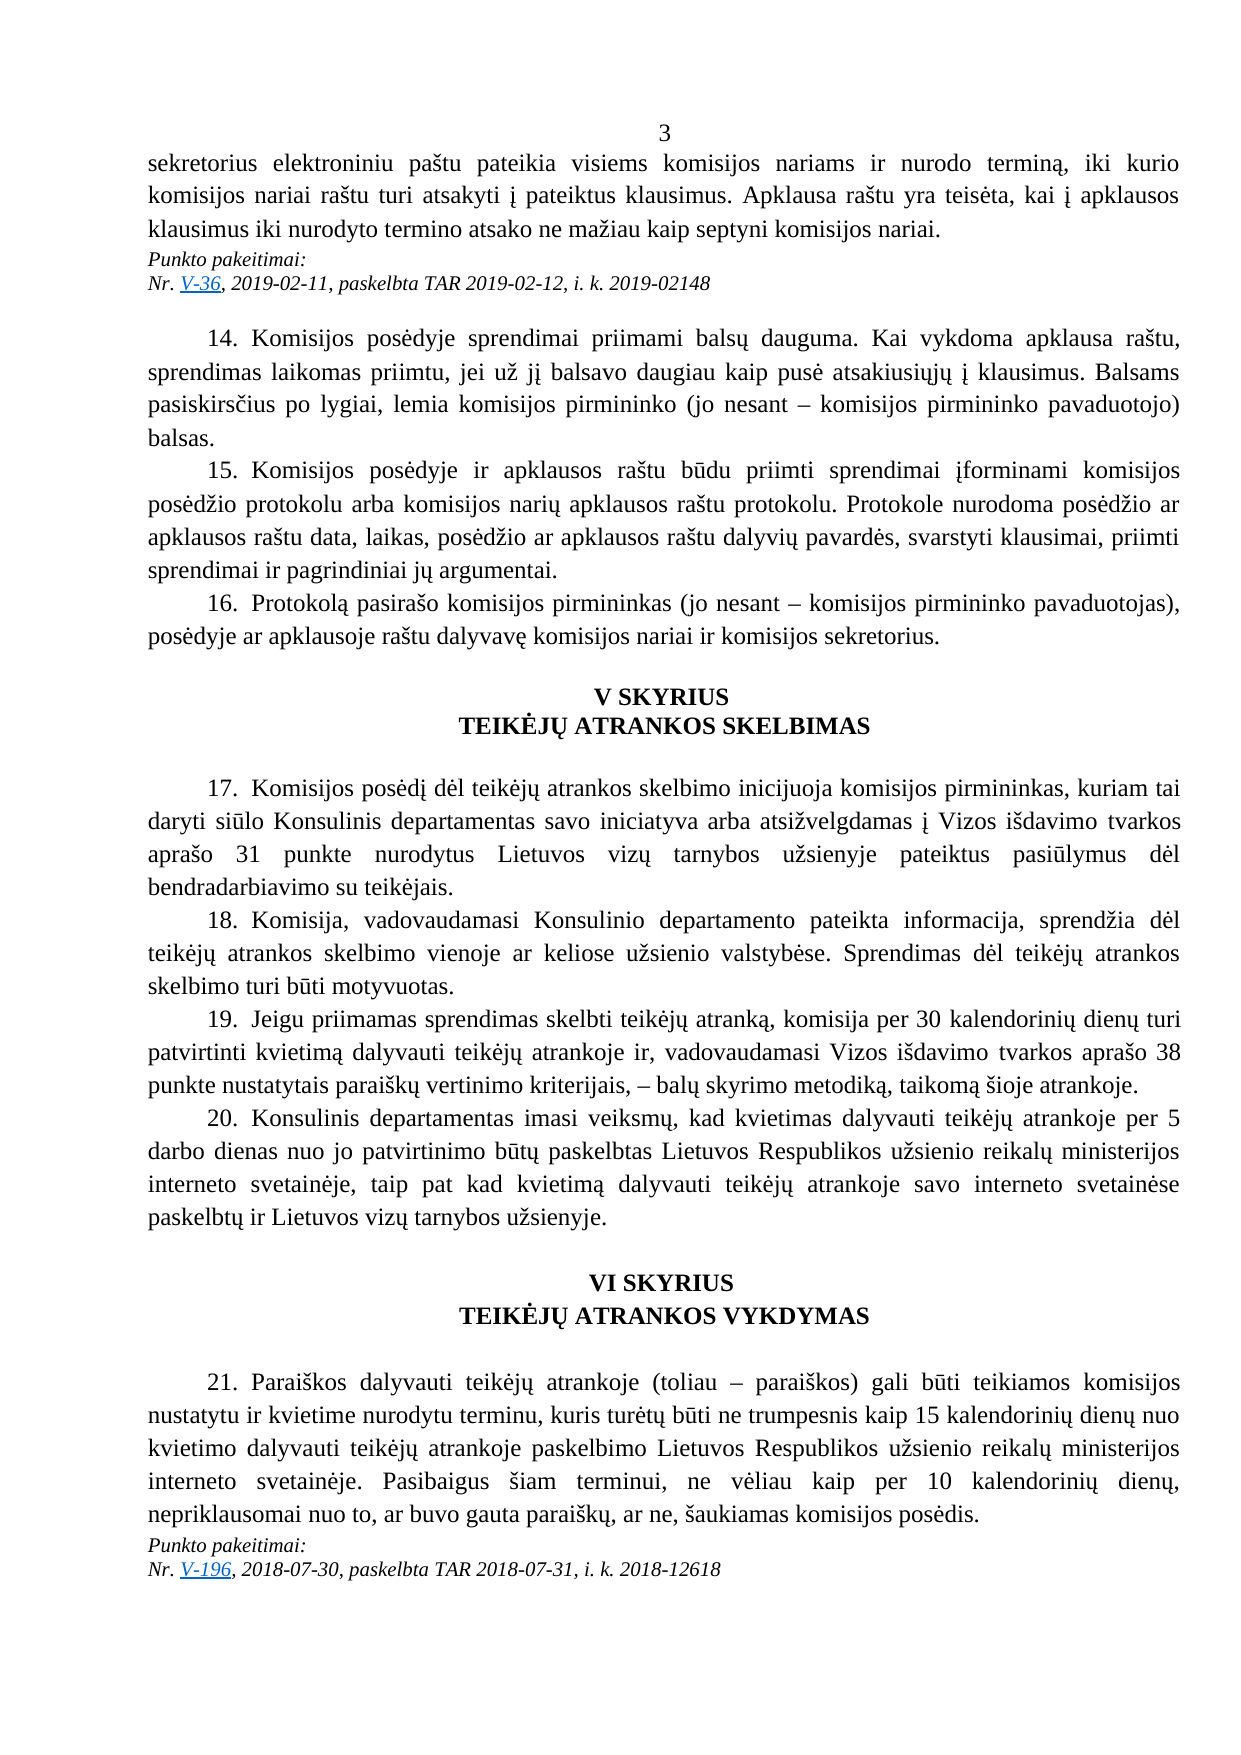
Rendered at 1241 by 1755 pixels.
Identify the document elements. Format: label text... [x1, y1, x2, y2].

text Nr. V-196, 2018-07-30, paskelbta TAR 2018-07-31, i. k. 2018-12618 [148, 1557, 1181, 1581]
text 18. Komisija, vadovaudamasi Konsulinio departamento pateikta informacija, sprendžia dėl teikėjų atrankos skelbimo vienoje ar keliose užsienio valstybėse. Sprendimas dėl teikėjų atrankos skelbimo turi būti motyvuotas. [148, 905, 1181, 1000]
text 14. Komisijos posėdyje sprendimai priimami balsų dauguma. Kai vykdoma apklausa raštu, sprendimas laikomas priimtu, jei už jį balsavo daugiau kaip pusė atsakiusiųjų į klausimus. Balsams pasiskirsčius po lygiai, lemia komisijos pirmininko (jo nesant – komisijos pirmininko pavaduotojo) balsas. [148, 323, 1181, 451]
text Punkto pakeitimai: [148, 247, 1181, 271]
text 21. Paraiškos dalyvauti teikėjų atrankoje (toliau – paraiškos) gali būti teikiamos komisijos nustatytu ir kvietime nurodytu terminu, kuris turėtų būti ne trumpesnis kaip 15 kalendorinių dienų nuo kvietimo dalyvauti teikėjų atrankoje paskelbimo Lietuvos Respublikos užsienio reikalų ministerijos interneto svetainėje. Pasibaigus šiam terminui, ne vėliau kaip per 10 kalendorinių dienų, nepriklausomai nuo to, ar buvo gauta paraiškų, ar ne, šaukiamas komisijos posėdis. [148, 1367, 1181, 1528]
text TEIKĖJŲ ATRANKOS SKELBIMAS [148, 711, 1181, 740]
text 15. Komisijos posėdyje ir apklausos raštu būdu priimti sprendimai įforminami komisijos posėdžio protokolu arba komisijos narių apklausos raštu protokolu. Protokole nurodoma posėdžio ar apklausos raštu data, laikas, posėdžio ar apklausos raštu dalyvių pavardės, svarstyti klausimai, priimti sprendimai ir pagrindiniai jų argumentai. [148, 456, 1181, 583]
text sekretorius elektroniniu paštu pateikia visiems komisijos nariams ir nurodo terminą, iki kurio komisijos nariai raštu turi atsakyti į pateiktus klausimus. Apklausa raštu yra teisėta, kai į apklausos klausimus iki nurodyto termino atsako ne mažiau kaip septyni komisijos nariai. [148, 148, 1181, 242]
text TEIKĖJŲ ATRANKOS VYKDYMAS [148, 1301, 1181, 1330]
text 20. Konsulinis departamentas imasi veiksmų, kad kvietimas dalyvauti teikėjų atrankoje per 5 darbo dienas nuo jo patvirtinimo būtų paskelbtas Lietuvos Respublikos užsienio reikalų ministerijos interneto svetainėje, taip pat kad kvietimą dalyvauti teikėjų atrankoje savo interneto svetainėse paskelbtų ir Lietuvos vizų tarnybos užsienyje. [148, 1103, 1181, 1231]
text V SKYRIUS [148, 682, 1181, 711]
text 16. Protokolą pasirašo komisijos pirmininkas (jo nesant – komisijos pirmininko pavaduotojas), posėdyje ar apklausoje raštu dalyvavę komisijos nariai ir komisijos sekretorius. [148, 588, 1181, 649]
text 17. Komisijos posėdį dėl teikėjų atrankos skelbimo inicijuoja komisijos pirmininkas, kuriam tai daryti siūlo Konsulinis departamentas savo iniciatyva arba atsižvelgdamas į Vizos išdavimo tvarkos aprašo 31 punkte nurodytus Lietuvos vizų tarnybos užsienyje pateiktus pasiūlymus dėl bendradarbiavimo su teikėjais. [148, 773, 1181, 901]
text Punkto pakeitimai: [148, 1532, 1181, 1557]
text 19. Jeigu priimamas sprendimas skelbti teikėjų atranką, komisija per 30 kalendorinių dienų turi patvirtinti kvietimą dalyvauti teikėjų atrankoje ir, vadovaudamasi Vizos išdavimo tvarkos aprašo 38 punkte nustatytais paraiškų vertinimo kriterijais, – balų skyrimo metodiką, taikomą šioje atrankoje. [148, 1004, 1181, 1099]
text VI SKYRIUS [148, 1268, 1181, 1297]
text Nr. V-36, 2019-02-11, paskelbta TAR 2019-02-12, i. k. 2019-02148 [148, 271, 1181, 295]
